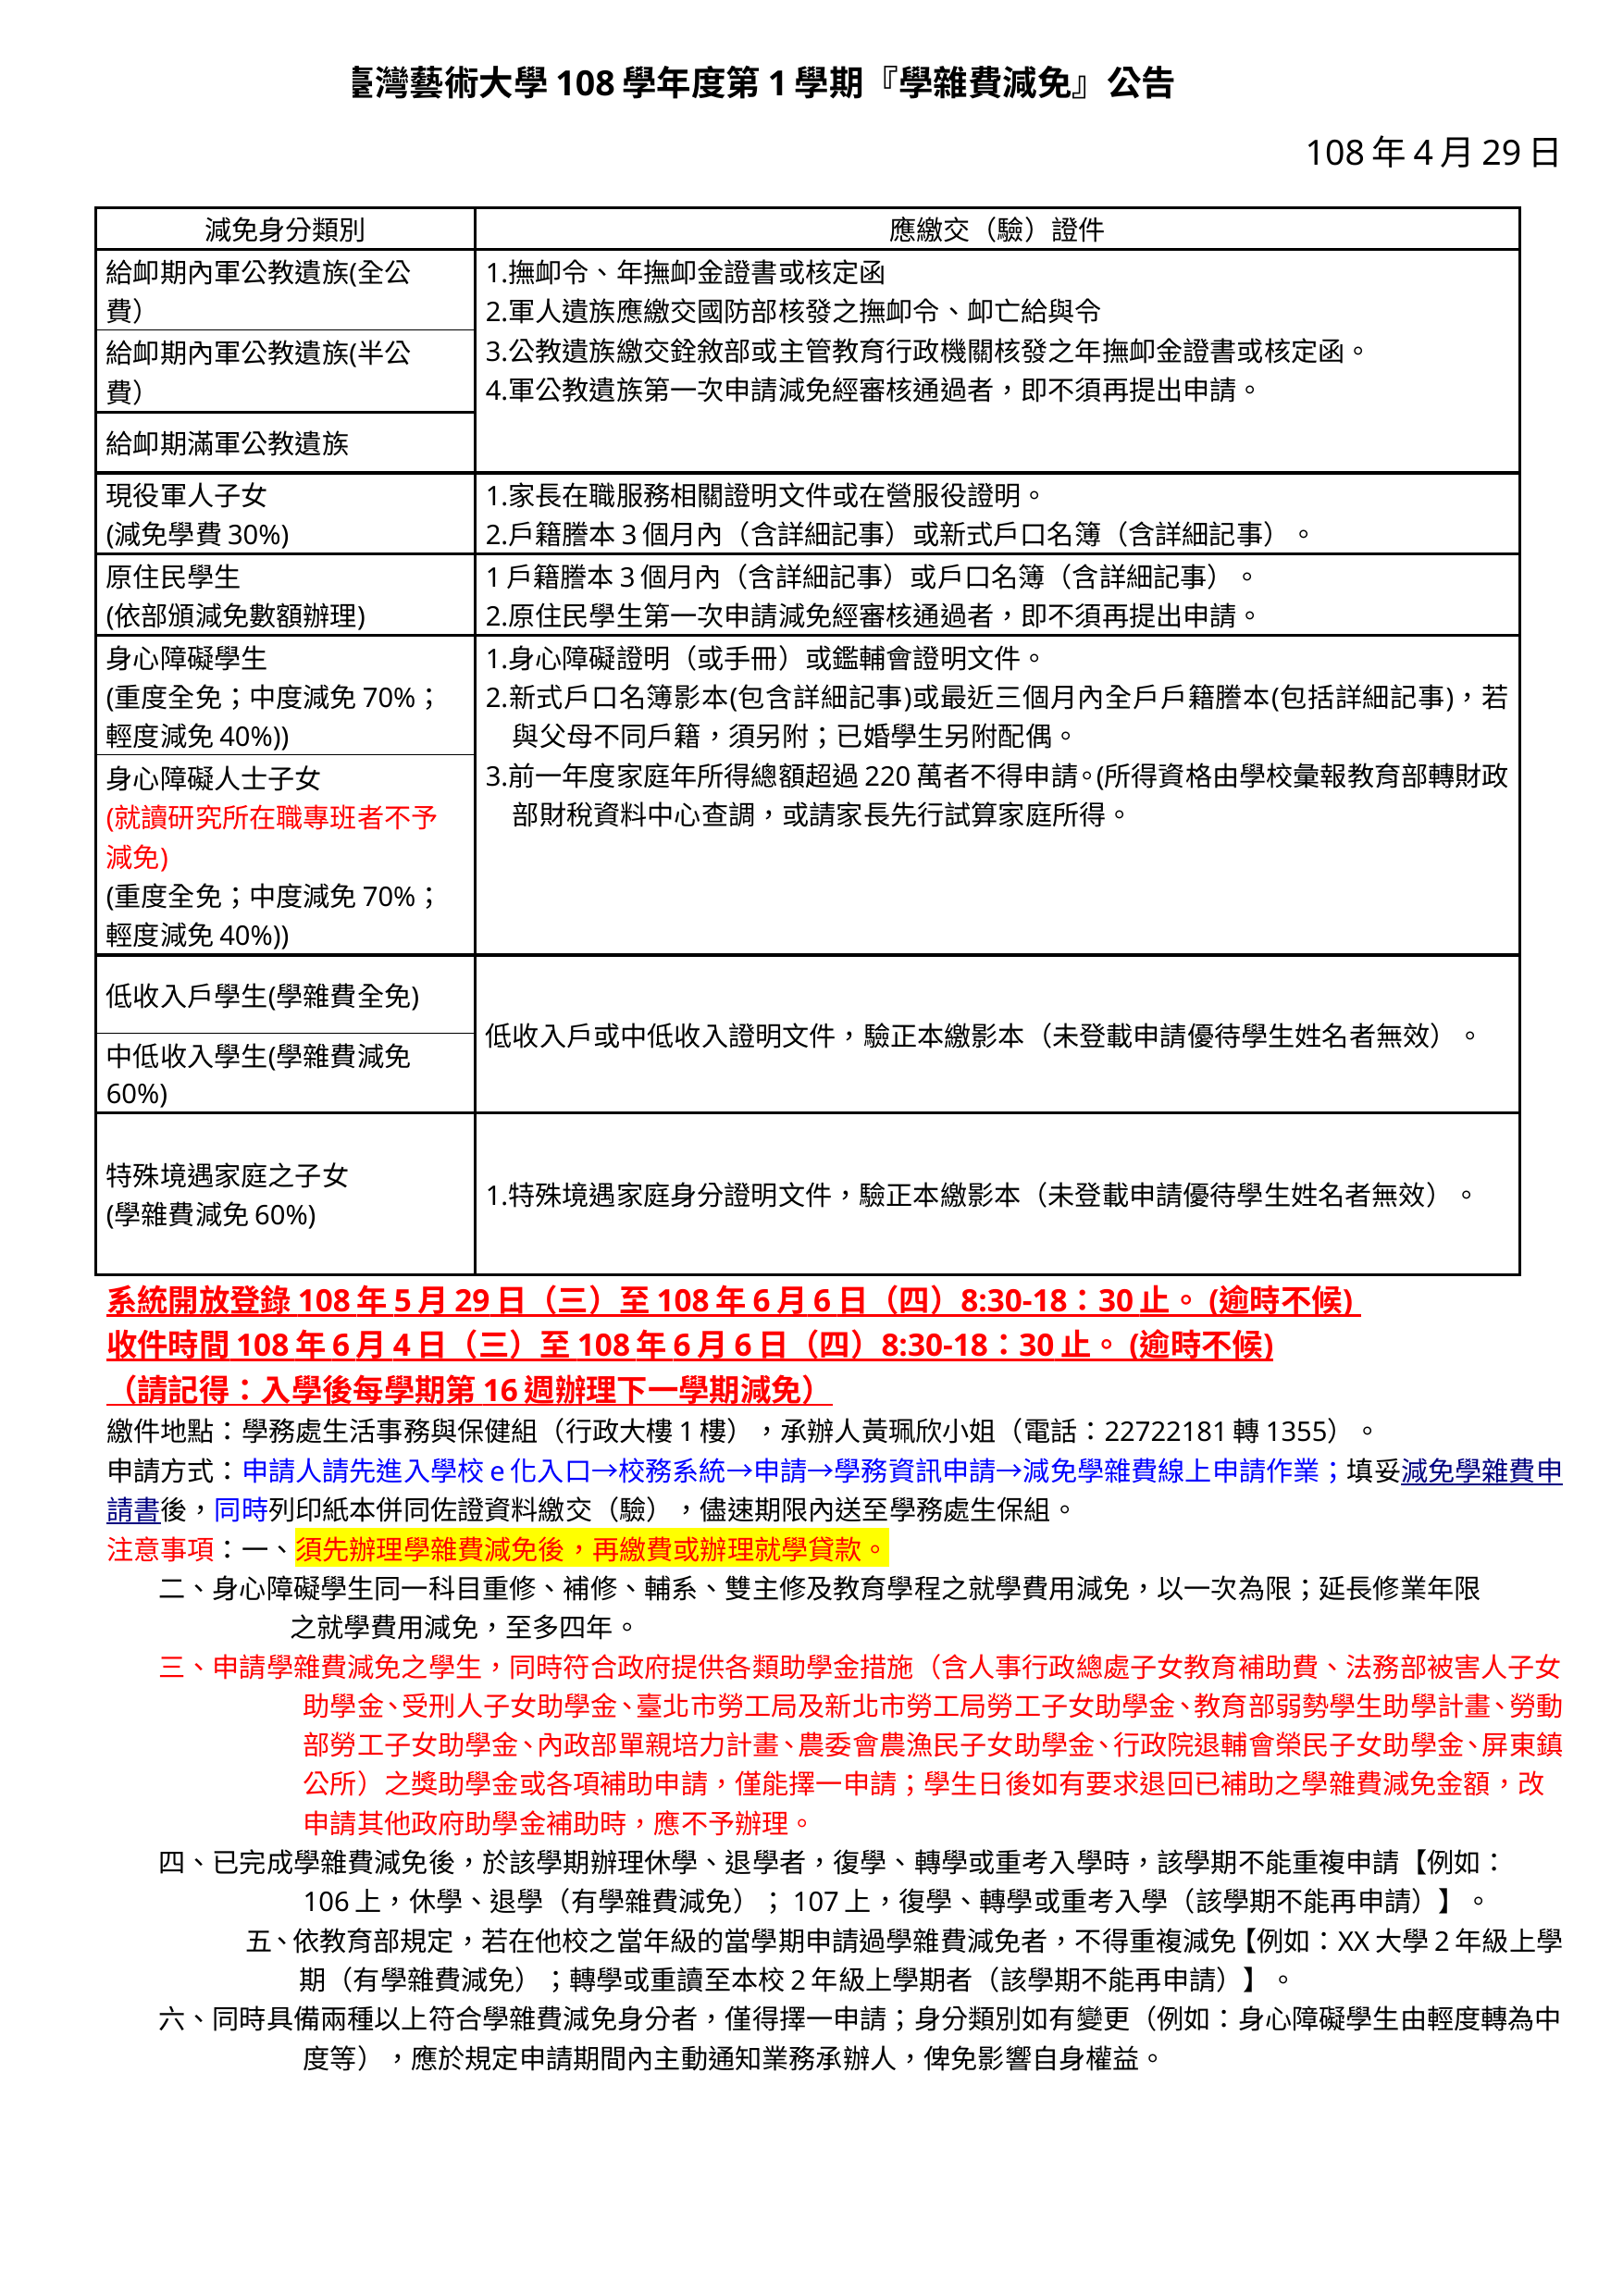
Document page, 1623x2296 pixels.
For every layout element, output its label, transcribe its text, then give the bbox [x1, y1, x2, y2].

text 系統開放登錄108年5月29日（三）至108年6月6日（四）8:30-18：30止。 (逾時不候) [106, 172, 1563, 1321]
table_cell 現役軍人子女 (減免學費30%) [97, 475, 474, 552]
text 106上，休學、退學（有學雜費減免）； 107上，復學、轉學或重考入學（該學期不能再申請）】。 [60, 1880, 1563, 1919]
text （請記得：入學後每學期第16週辦理下一學期減免） [106, 1366, 1563, 1410]
table_cell 給卹期內軍公教遺族(全公費） [97, 251, 474, 329]
table_cell 低收入戶或中低收入證明文件，驗正本繳影本（未登載申請優待學生姓名者無效）。 [477, 957, 1518, 1111]
subtitle 注意事項：一、須先辦理學雜費減免後，再繳費或辦理就學貸款。 [106, 1528, 1563, 1567]
table_cell 身心障礙人士子女 (就讀研究所在職專班者不予減免) (重度全免；中度減免70%；輕度減免40%)) [97, 755, 474, 953]
table_cell 原住民學生 (依部頒減免數額辦理) [97, 555, 474, 634]
table_cell 身心障礙學生 (重度全免；中度減免70%；輕度減免40%)) [97, 637, 474, 754]
table_cell 1戶籍謄本3個月內（含詳細記事）或戶口名簿（含詳細記事）。 2.原住民學生第一次申請減免經審核通過者，即不須再提出申請。 [477, 555, 1518, 634]
table_cell 低收入戶學生(學雜費全免) [97, 957, 474, 1033]
text 繳件地點：學務處生活事務與保健組（行政大樓1樓），承辦人黃珮欣小姐（電話：22722181轉1355）。 [106, 1410, 1563, 1449]
subtitle 二、身心障礙學生同一科目重修、補修、輔系、雙主修及教育學程之就學費用減免，以一次為限；延長修業年限 [60, 1567, 1563, 1607]
text 六、同時具備兩種以上符合學雜費減免身分者，僅得擇一申請；身分類別如有變更（例如：身心障礙學生由輕度轉為中度等），應於規定申請期間內主動通知業務承辦人，俾免影響自身權益。 [60, 1998, 1563, 2077]
table_cell 1.身心障礙證明（或手冊）或鑑輔會證明文件。 2.新式戶口名簿影本(包含詳細記事)或最近三個月內全戶戶籍謄本(包括詳細記事)，若與父母不同戶籍，須另附；已婚學生另附配偶。 3.前一年度家庭年所得總額超過220萬者不得申請。(所得資格由學校彙報教育部轉財政部財稅資料中心查調，或請家長先行試算家庭所得。 [477, 637, 1518, 953]
text 三、申請學雜費減免之學生，同時符合政府提供各類助學金措施（含人事行政總處子女教育補助費、法務部被害人子女助學金、受刑人子女助學金、臺北市勞工局及新北市勞工局勞工子女助學金、教育部弱勢學生助學計畫、勞動部勞工子女助學金、內政部單親培力計畫、農委會農漁民子女助學金、行政院退輔會榮民子女助學金、屏東鎮公所）之獎助學金或各項補助申請，僅能擇一申請；學生日後如有要求退回已補助之學雜費減免金額，改申請其他政府助學金補助時，應不予辦理。 [60, 1645, 1563, 1841]
subtitle 國立臺灣藝術大學108學年度第1學期『學雜費減免』公告 [60, 43, 1563, 180]
text 收件時間108年6月4日（三）至108年6月6日（四）8:30-18：30止。 (逾時不候) [106, 1321, 1563, 1366]
table_cell 給卹期內軍公教遺族(半公費） [97, 330, 474, 411]
text 四、已完成學雜費減免後，於該學期辦理休學、退學者，復學、轉學或重考入學時，該學期不能重複申請【例如： [60, 1841, 1563, 1880]
subtitle [60, 138, 110, 172]
subtitle 108年4月29日 [353, 138, 1563, 172]
table_header 應繳交（驗）證件 [477, 209, 1518, 248]
table_cell 中低收入學生(學雜費減免60%) [97, 1034, 474, 1111]
subtitle 之就學費用減免，至多四年。 [222, 1607, 1563, 1645]
text 五、依教育部規定，若在他校之當年級的當學期申請過學雜費減免者，不得重複減免【例如：XX大學2年級上學期（有學雜費減免）；轉學或重讀至本校2年級上學期者（該學期不能再申請）】。 [245, 1919, 1563, 1998]
subtitle 申請方式：申請人請先進入學校e化入口→校務系統→申請→學務資訊申請→減免學雜費線上申請作業；填妥減免學雜費申請書後，同時列印紙本併同佐證資料繳交（驗），儘速期限內送至學務處生保組。 [106, 1449, 1563, 1528]
table_header 減免身分類別 [97, 209, 474, 248]
table_cell 1.撫卹令、年撫卹金證書或核定函 2.軍人遺族應繳交國防部核發之撫卹令、卹亡給與令 3.公教遺族繳交銓敘部或主管教育行政機關核發之年撫卹金證書或核定函。 4.軍公教遺族第一次申請減免經審核通過者，即不須再提出申請。 [477, 251, 1518, 471]
table_cell 給卹期滿軍公教遺族 [97, 414, 474, 471]
table_cell 1.特殊境遇家庭身分證明文件，驗正本繳影本（未登載申請優待學生姓名者無效）。 [477, 1114, 1518, 1273]
table_cell 1.家長在職服務相關證明文件或在營服役證明。 2.戶籍謄本3個月內（含詳細記事）或新式戶口名簿（含詳細記事）。 [477, 475, 1518, 552]
table_cell 特殊境遇家庭之子女 (學雜費減免60%) [97, 1114, 474, 1273]
